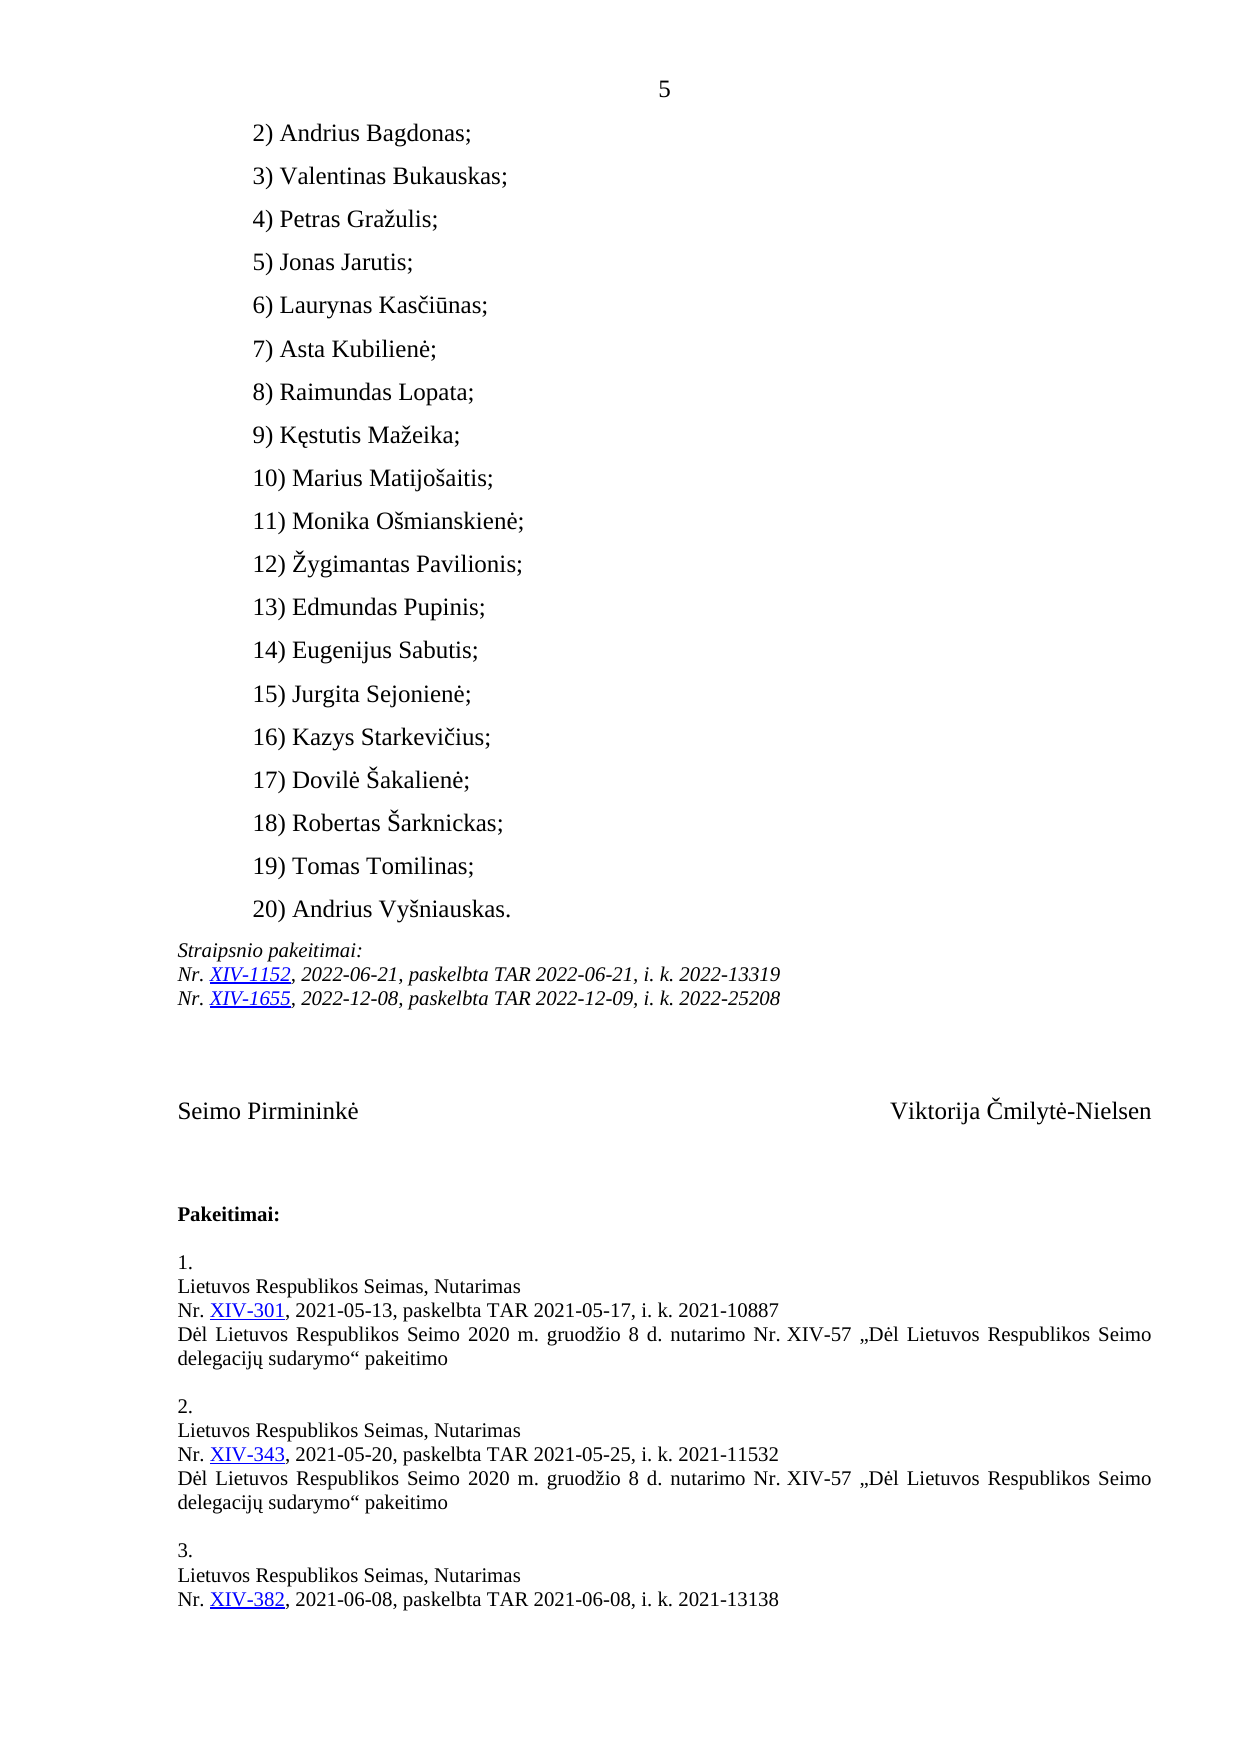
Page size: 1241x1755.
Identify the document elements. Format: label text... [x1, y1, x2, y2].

text 4) Petras Gražulis; [177, 204, 1152, 233]
text 2. [177, 1394, 1152, 1418]
text 5) Jonas Jarutis; [177, 247, 1152, 276]
text 17) Dovilė Šakalienė; [177, 765, 1152, 794]
text Lietuvos Respublikos Seimas, Nutarimas [177, 1562, 1152, 1587]
text 13) Edmundas Pupinis; [177, 592, 1152, 621]
text 3. [177, 1538, 1152, 1562]
text Nr. XIV-382, 2021-06-08, paskelbta TAR 2021-06-08, i. k. 2021-13138 [177, 1587, 1152, 1611]
text 9) Kęstutis Mažeika; [177, 420, 1152, 449]
text 6) Laurynas Kasčiūnas; [177, 291, 1152, 319]
text 20) Andrius Vyšniauskas. [177, 894, 1152, 923]
text 7) Asta Kubilienė; [177, 334, 1152, 362]
text Dėl Lietuvos Respublikos Seimo 2020 m. gruodžio 8 d. nutarimo Nr. XIV-57 „Dėl Lietuvos Respublikos Seimo delegacijų sudarymo“ pakeitimo [177, 1322, 1152, 1370]
text Straipsnio pakeitimai: [177, 937, 1152, 962]
text 3) Valentinas Bukauskas; [177, 161, 1152, 190]
text Nr. XIV-1655, 2022-12-08, paskelbta TAR 2022-12-09, i. k. 2022-25208 [177, 986, 1152, 1010]
text 10) Marius Matijošaitis; [177, 463, 1152, 492]
text 8) Raimundas Lopata; [177, 377, 1152, 406]
text 12) Žygimantas Pavilionis; [177, 549, 1152, 578]
text Pakeitimai: [177, 1202, 1152, 1226]
text Nr. XIV-301, 2021-05-13, paskelbta TAR 2021-05-17, i. k. 2021-10887 [177, 1298, 1152, 1322]
text 19) Tomas Tomilinas; [177, 851, 1152, 880]
text 11) Monika Ošmianskienė; [177, 506, 1152, 535]
text Dėl Lietuvos Respublikos Seimo 2020 m. gruodžio 8 d. nutarimo Nr. XIV-57 „Dėl Lietuvos Respublikos Seimo delegacijų sudarymo“ pakeitimo [177, 1466, 1152, 1514]
text Lietuvos Respublikos Seimas, Nutarimas [177, 1418, 1152, 1442]
text Nr. XIV-343, 2021-05-20, paskelbta TAR 2021-05-25, i. k. 2021-11532 [177, 1442, 1152, 1466]
text 18) Robertas Šarknickas; [177, 808, 1152, 837]
text 15) Jurgita Sejonienė; [177, 679, 1152, 707]
text 16) Kazys Starkevičius; [177, 722, 1152, 751]
text 2) Andrius Bagdonas; [177, 118, 1152, 147]
text Nr. XIV-1152, 2022-06-21, paskelbta TAR 2022-06-21, i. k. 2022-13319 [177, 962, 1152, 986]
text Lietuvos Respublikos Seimas, Nutarimas [177, 1274, 1152, 1298]
text Seimo Pirmininkė Viktorija Čmilytė-Nielsen [177, 1096, 1152, 1125]
text 1. [177, 1250, 1152, 1274]
text 14) Eugenijus Sabutis; [177, 636, 1152, 664]
